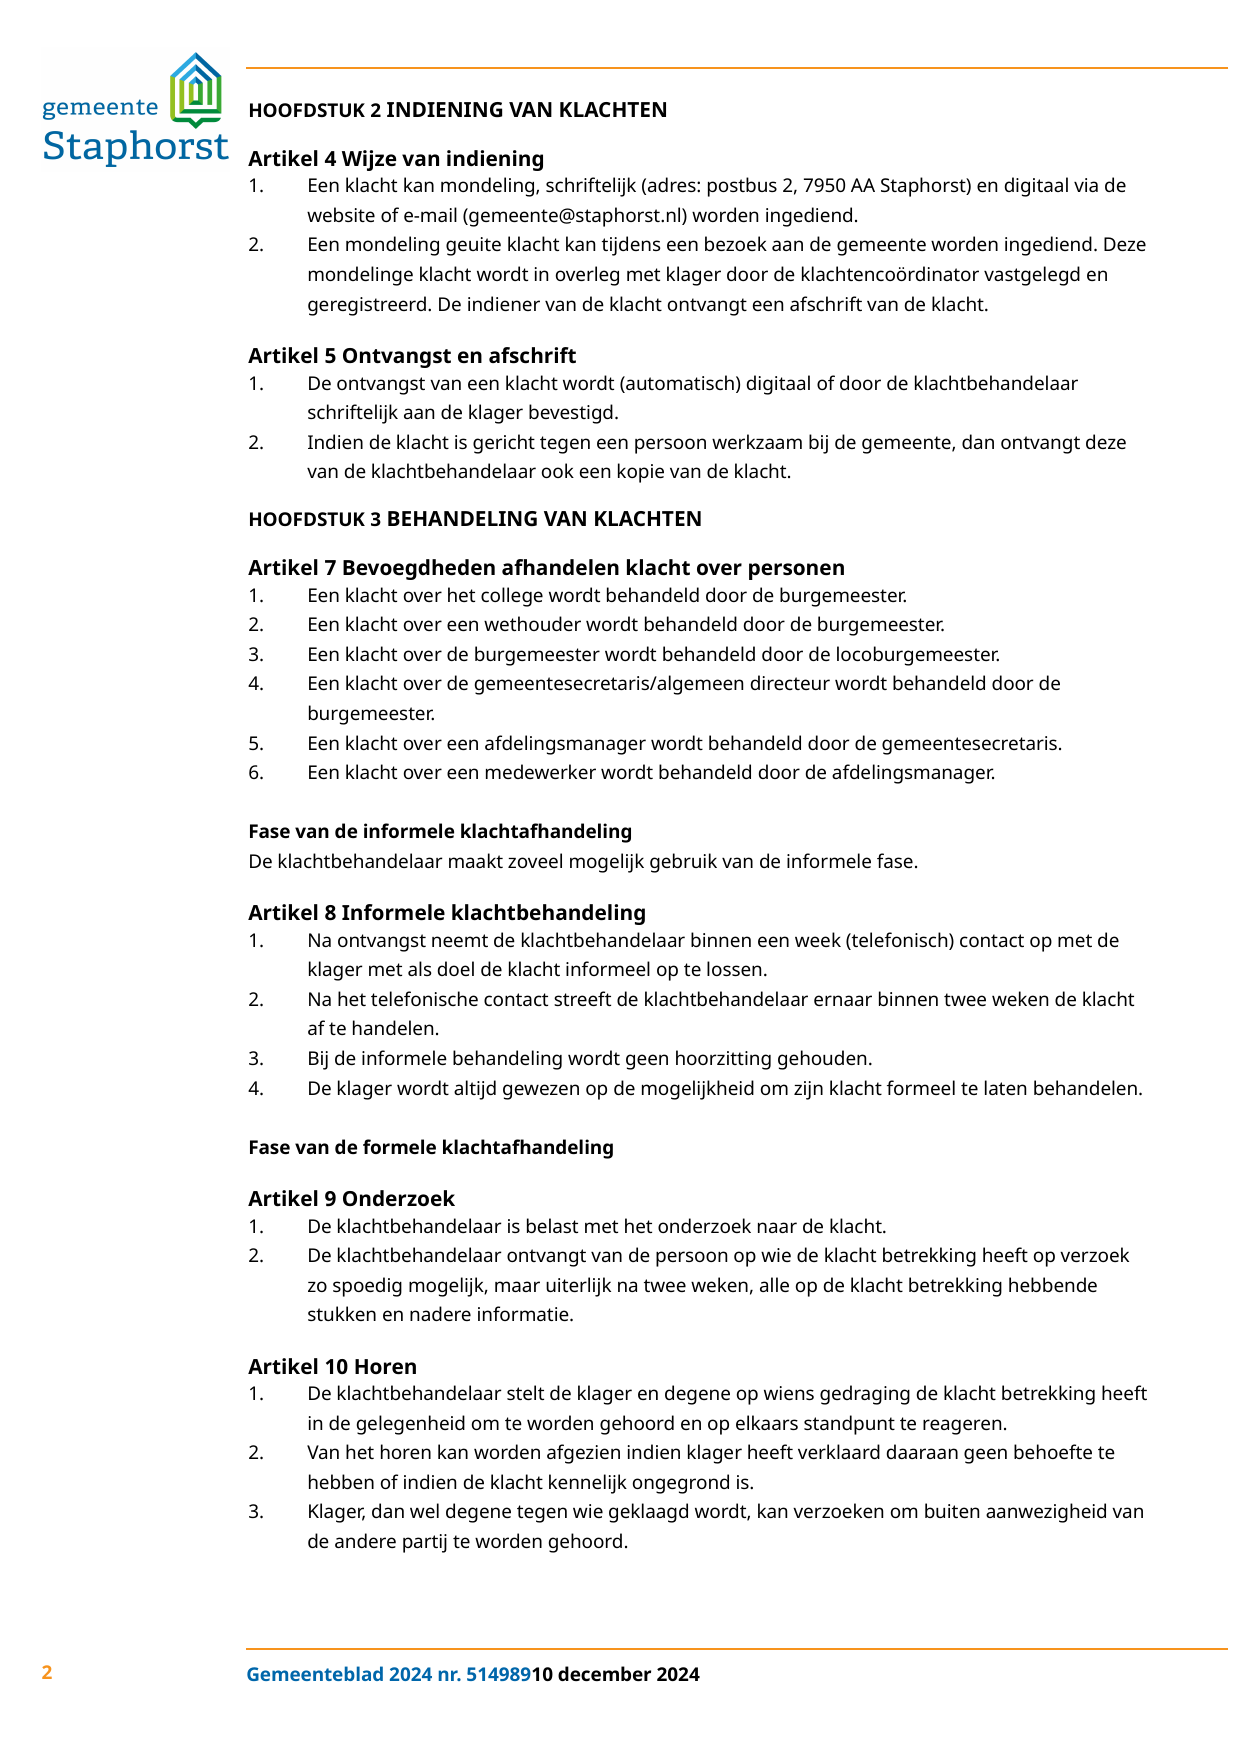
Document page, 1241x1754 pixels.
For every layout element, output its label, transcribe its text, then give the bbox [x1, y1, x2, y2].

list Na ontvangst neemt de klachtbehandelaar binnen een week (telefonisch) contact op met de klager met als doel de klacht informeel op te lossen. [248, 927, 1152, 982]
list Een klacht over de gemeentesecretaris/algemeen directeur wordt behandeld door de burgemeester. [248, 671, 1152, 726]
list Indien de klacht is gericht tegen een persoon werkzaam bij de gemeente, dan ontvangt deze van de klachtbehandelaar ook een kopie van de klacht. [248, 429, 1152, 484]
list Een klacht over een afdelingsmanager wordt behandeld door de gemeentesecretaris. [248, 730, 1152, 755]
text HOOFDSTUK 3 BEHANDELING VAN KLACHTEN [248, 504, 1152, 532]
list Van het horen kan worden afgezien indien klager heeft verklaard daaraan geen behoefte te hebben of indien de klacht kennelijk ongegrond is. [248, 1439, 1152, 1495]
text Fase van de informele klachtafhandeling [248, 818, 1152, 844]
text Artikel 5 Ontvangst en afschrift [248, 341, 1152, 370]
text Artikel 4 Wijze van indiening [248, 144, 1152, 172]
list Klager, dan wel degene tegen wie geklaagd wordt, kan verzoeken om buiten aanwezigheid van de andere partij te worden gehoord. [248, 1499, 1152, 1554]
picture [41, 47, 231, 172]
text Artikel 7 Bevoegdheden afhandelen klacht over personen [248, 553, 1152, 582]
text Artikel 10 Horen [248, 1352, 1152, 1380]
list De klachtbehandelaar ontvangt van de persoon op wie de klacht betrekking heeft op verzoek zo spoedig mogelijk, maar uiterlijk na twee weken, alle op de klacht betrekking hebbende stukken en nadere informatie. [248, 1242, 1152, 1327]
list Een klacht over een medewerker wordt behandeld door de afdelingsmanager. [248, 759, 1152, 785]
text Artikel 8 Informele klachtbehandeling [248, 898, 1152, 927]
text HOOFDSTUK 2 INDIENING VAN KLACHTEN [248, 95, 1152, 123]
list Een klacht over een wethouder wordt behandeld door de burgemeester. [248, 611, 1152, 637]
list Een mondeling geuite klacht kan tijdens een bezoek aan de gemeente worden ingediend. Deze mondelinge klacht wordt in overleg met klager door de klachtencoördinator vastgelegd en geregistreerd. De indiener van de klacht ontvangt een afschrift van de klacht. [248, 232, 1152, 317]
list De klachtbehandelaar is belast met het onderzoek naar de klacht. [248, 1213, 1152, 1238]
text Artikel 9 Onderzoek [248, 1184, 1152, 1213]
text De klachtbehandelaar maakt zoveel mogelijk gebruik van de informele fase. [248, 848, 1152, 874]
text Fase van de formele klachtafhandeling [248, 1134, 1152, 1160]
list Een klacht over het college wordt behandeld door de burgemeester. [248, 582, 1152, 607]
list De klachtbehandelaar stelt de klager en degene op wiens gedraging de klacht betrekking heeft in de gelegenheid om te worden gehoord en op elkaars standpunt te reageren. [248, 1380, 1152, 1436]
list Een klacht over de burgemeester wordt behandeld door de locoburgemeester. [248, 641, 1152, 667]
list Bij de informele behandeling wordt geen hoorzitting gehouden. [248, 1045, 1152, 1071]
list Na het telefonische contact streeft de klachtbehandelaar ernaar binnen twee weken de klacht af te handelen. [248, 986, 1152, 1041]
list Een klacht kan mondeling, schriftelijk (adres: postbus 2, 7950 AA Staphorst) en digitaal via de website of e-mail (gemeente@staphorst.nl) worden ingediend. [248, 172, 1152, 228]
list De klager wordt altijd gewezen op de mogelijkheid om zijn klacht formeel te laten behandelen. [248, 1075, 1152, 1101]
list De ontvangst van een klacht wordt (automatisch) digitaal of door de klachtbehandelaar schriftelijk aan de klager bevestigd. [248, 370, 1152, 425]
